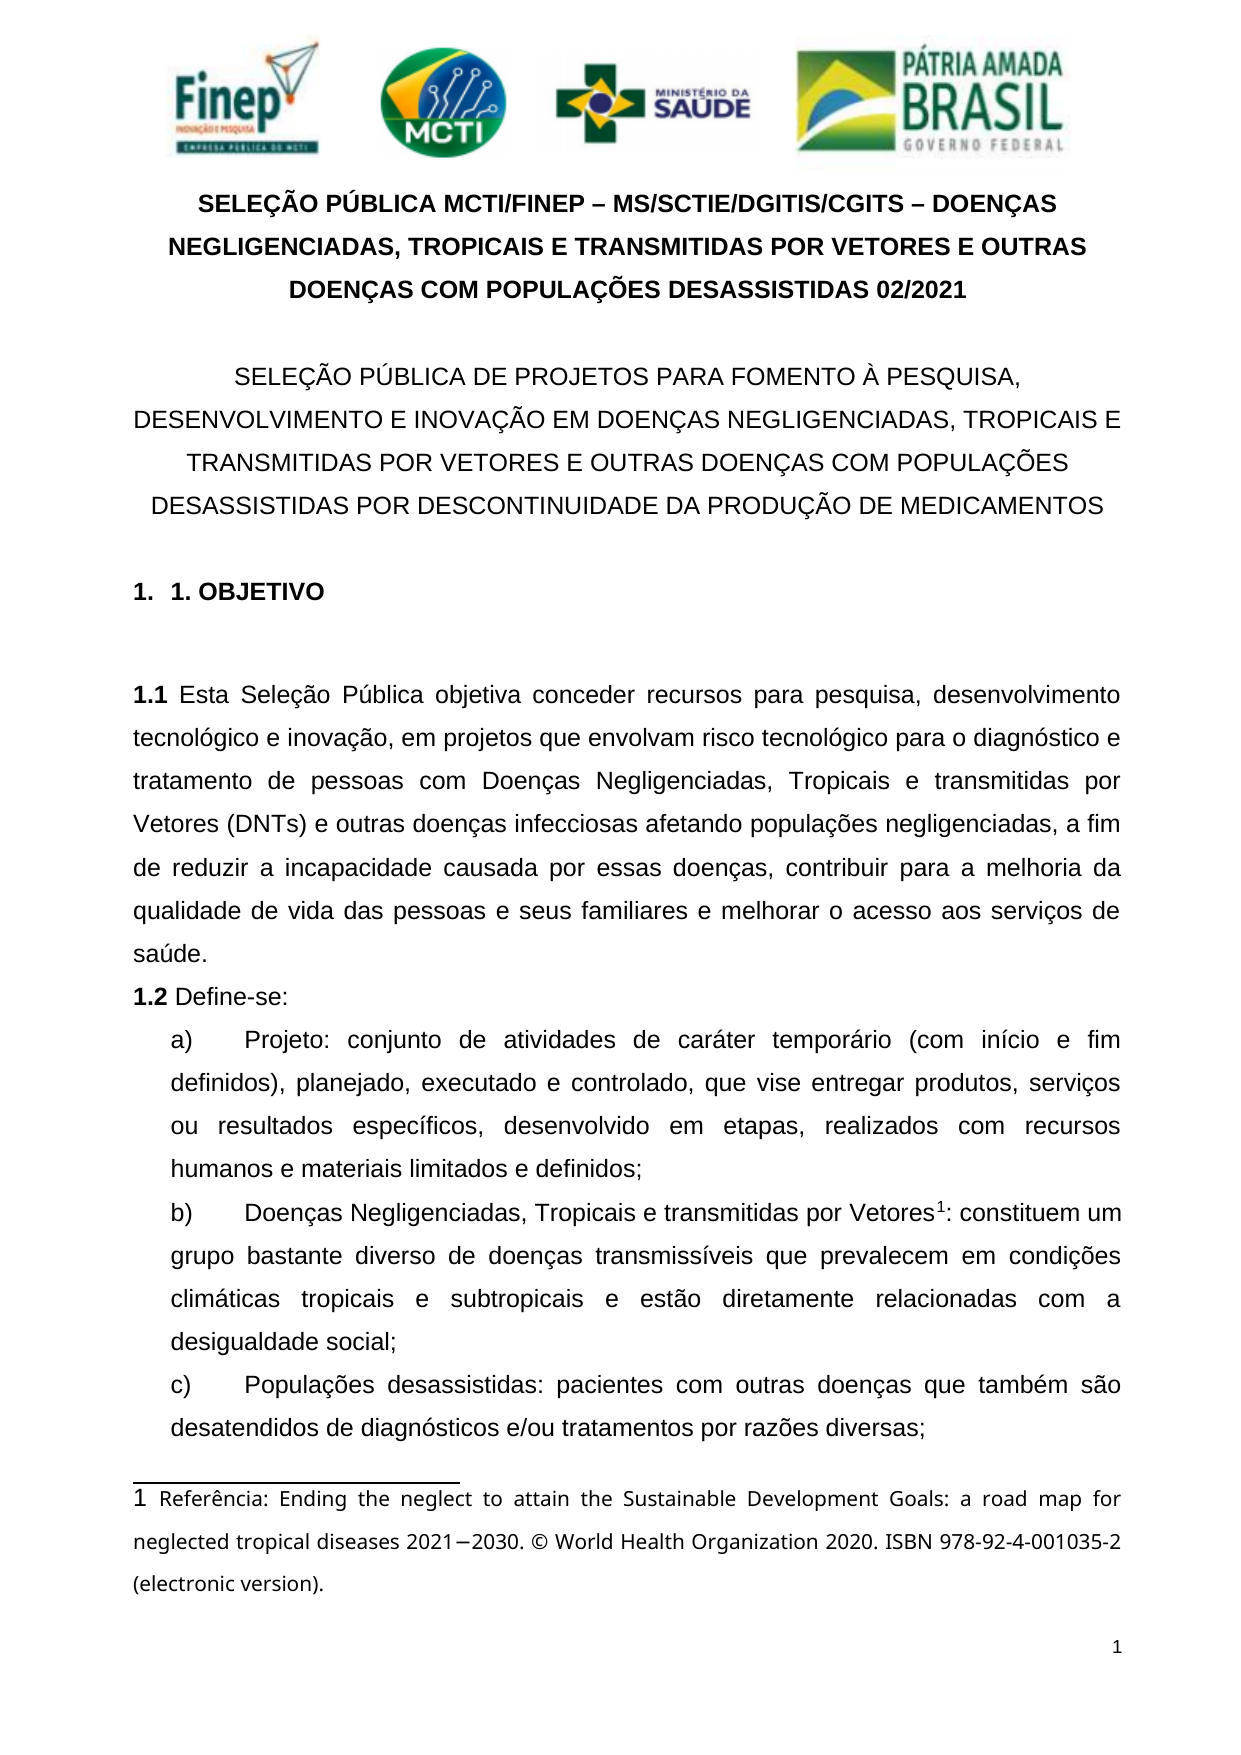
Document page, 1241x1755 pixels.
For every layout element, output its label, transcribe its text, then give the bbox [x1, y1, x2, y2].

list Projeto: conjunto de atividades de caráter temporário (com início e fim definidos), planejado, executado e controlado, que vise entregar produtos, serviços ou resultados específicos, desenvolvido em etapas, realizados com recursos humanos e materiais limitados e definidos; [170, 1025, 1122, 1183]
list Populações desassistidas: pacientes com outras doenças que também são desatendidos de diagnósticos e/ou tratamentos por razões diversas; [170, 1370, 1122, 1442]
list Doenças Negligenciadas, Tropicais e transmitidas por Vetores: constituem um grupo bastante diverso de doenças transmissíveis que prevalecem em condições climáticas tropicais e subtropicais e estão diretamente relacionadas com a desigualdade social; [170, 1197, 1122, 1356]
text SELEÇÃO PÚBLICA DE PROJETOS PARA FOMENTO À PESQUISA, DESENVOLVIMENTO E INOVAÇÃO EM DOENÇAS NEGLIGENCIADAS, TROPICAIS E TRANSMITIDAS POR VETORES E OUTRAS DOENÇAS COM POPULAÇÕES DESASSISTIDAS POR DESCONTINUIDADE DA PRODUÇÃO DE MEDICAMENTOS [133, 361, 1122, 519]
text 1.2 Define-se: [133, 982, 1122, 1011]
list Referência: Ending the neglect to attain the Sustainable Development Goals: a road map for neglected tropical diseases 2021−2030. © World Health Organization 2020. ISBN 978-92-4-001035-2 (electronic version). [133, 1483, 1122, 1598]
text 1. OBJETIVO [133, 577, 1122, 606]
text SELEÇÃO PÚBLICA MCTI/FINEP – MS/SCTIE/DGITIS/CGITS – DOENÇAS NEGLIGENCIADAS, TROPICAIS E TRANSMITIDAS POR VETORES E OUTRAS DOENÇAS COM POPULAÇÕES DESASSISTIDAS 02/2021 [133, 189, 1122, 304]
text 1.1 Esta Seleção Pública objetiva conceder recursos para pesquisa, desenvolvimento tecnológico e inovação, em projetos que envolvam risco tecnológico para o diagnóstico e tratamento de pessoas com Doenças Negligenciadas, Tropicais e transmitidas por Vetores (DNTs) e outras doenças infecciosas afetando populações negligenciadas, a fim de reduzir a incapacidade causada por essas doenças, contribuir para a melhoria da qualidade de vida das pessoas e seus familiares e melhorar o acesso aos serviços de saúde. [133, 680, 1122, 967]
